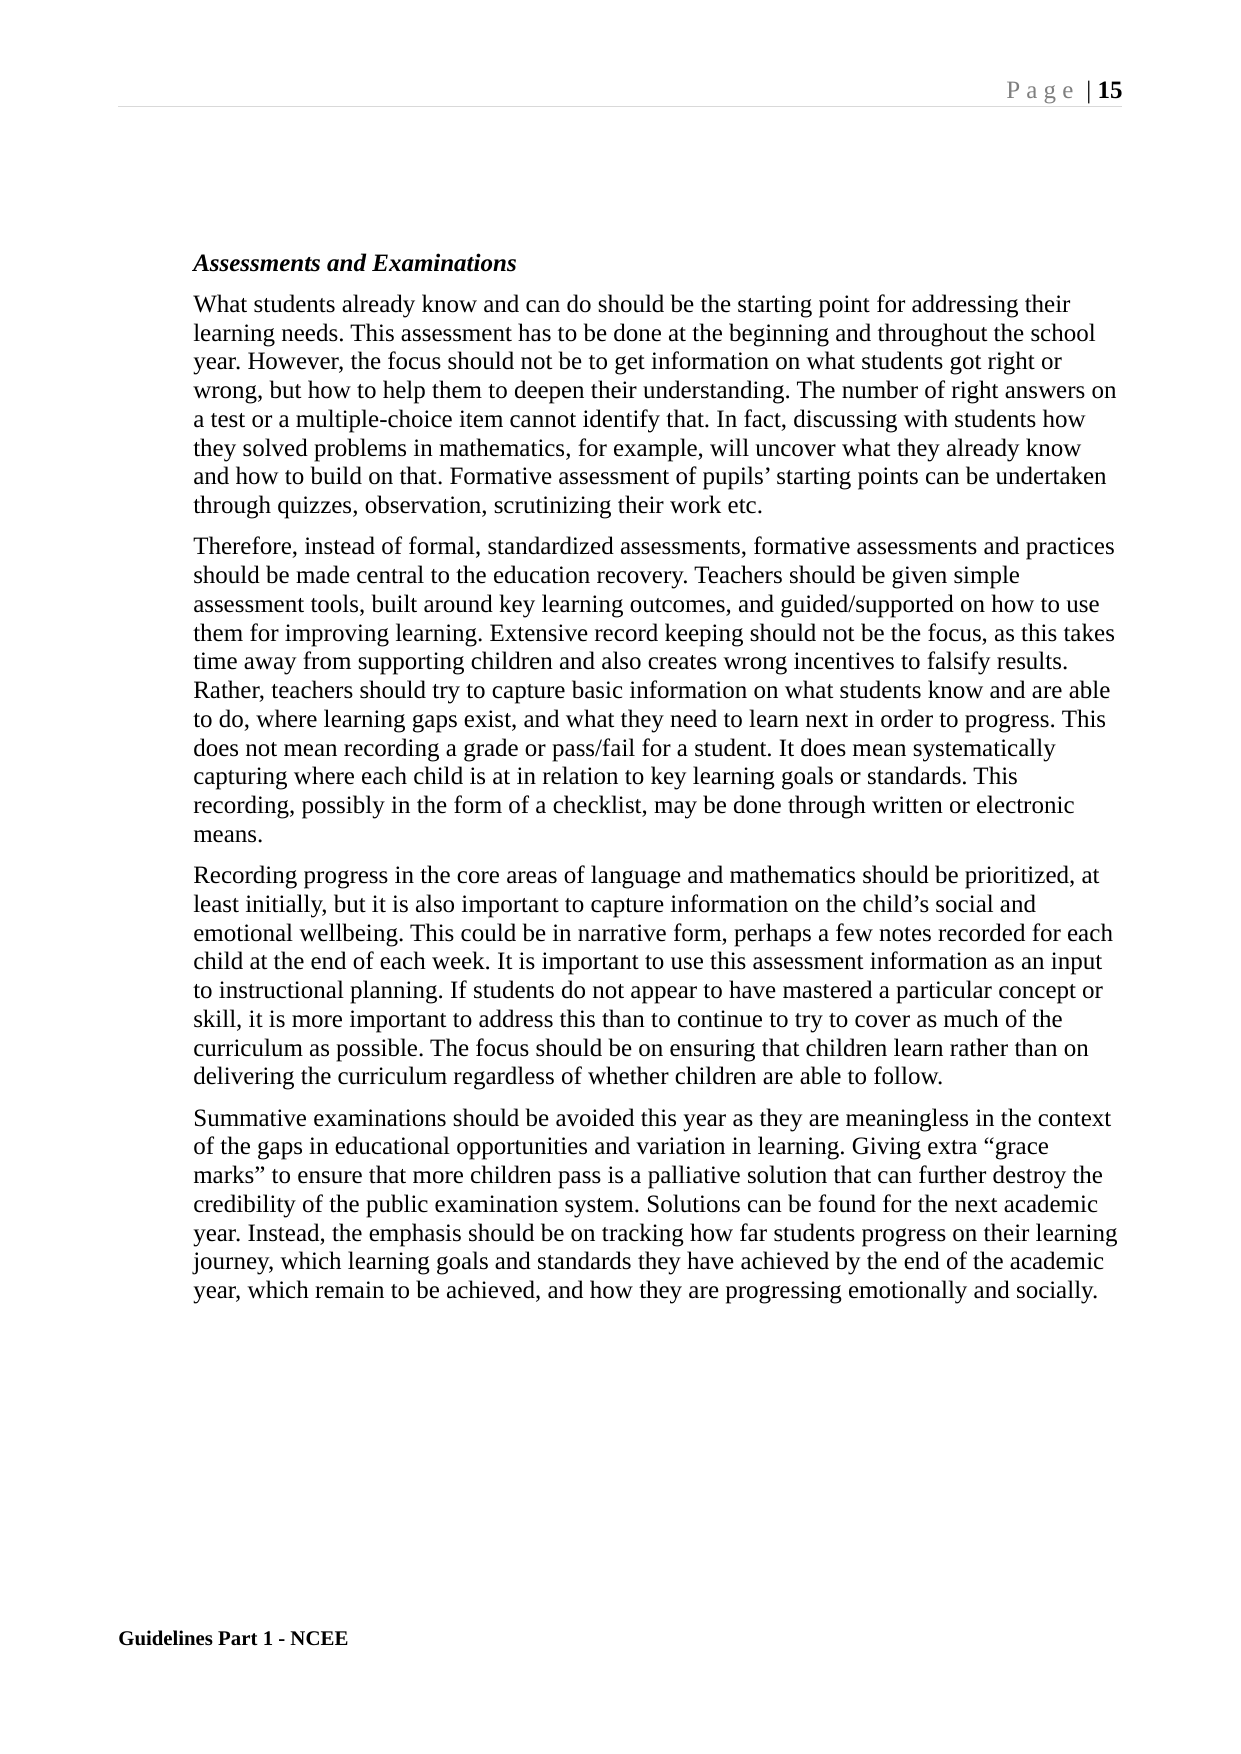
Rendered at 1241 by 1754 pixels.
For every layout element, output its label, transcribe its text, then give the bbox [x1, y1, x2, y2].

text Therefore, instead of formal, standardized assessments, formative assessments and practices should be made central to the education recovery. Teachers should be given simple assessment tools, built around key learning outcomes, and guided/supported on how to use them for improving learning. Extensive record keeping should not be the focus, as this takes time away from supporting children and also creates wrong incentives to falsify results. Rather, teachers should try to capture basic information on what students know and are able to do, where learning gaps exist, and what they need to learn next in order to progress. This does not mean recording a grade or pass/fail for a student. It does mean systematically capturing where each child is at in relation to key learning goals or standards. This recording, possibly in the form of a checklist, may be done through written or electronic means. [193, 531, 1122, 848]
text Assessments and Examinations [193, 248, 1122, 276]
text Recording progress in the core areas of language and mathematics should be prioritized, at least initially, but it is also important to capture information on the child’s social and emotional wellbeing. This could be in narrative form, perhaps a few notes recorded for each child at the end of each week. It is important to use this assessment information as an input to instructional planning. If students do not appear to have mastered a particular concept or skill, it is more important to address this than to continue to try to cover as much of the curriculum as possible. The focus should be on ensuring that children learn rather than on delivering the curriculum regardless of whether children are able to follow. [193, 860, 1122, 1090]
text What students already know and can do should be the starting point for addressing their learning needs. This assessment has to be done at the beginning and throughout the school year. However, the focus should not be to get information on what students got right or wrong, but how to help them to deepen their understanding. The number of right answers on a test or a multiple-choice item cannot identify that. In fact, discussing with students how they solved problems in mathematics, for example, will uncover what they already know and how to build on that. Formative assessment of pupils’ starting points can be undertaken through quizzes, observation, scrutinizing their work etc. [193, 289, 1122, 519]
text Summative examinations should be avoided this year as they are meaningless in the context of the gaps in educational opportunities and variation in learning. Giving extra “grace marks” to ensure that more children pass is a palliative solution that can further destroy the credibility of the public examination system. Solutions can be found for the next academic year. Instead, the emphasis should be on tracking how far students progress on their learning journey, which learning goals and standards they have achieved by the end of the academic year, which remain to be achieved, and how they are progressing emotionally and socially. [193, 1103, 1122, 1304]
